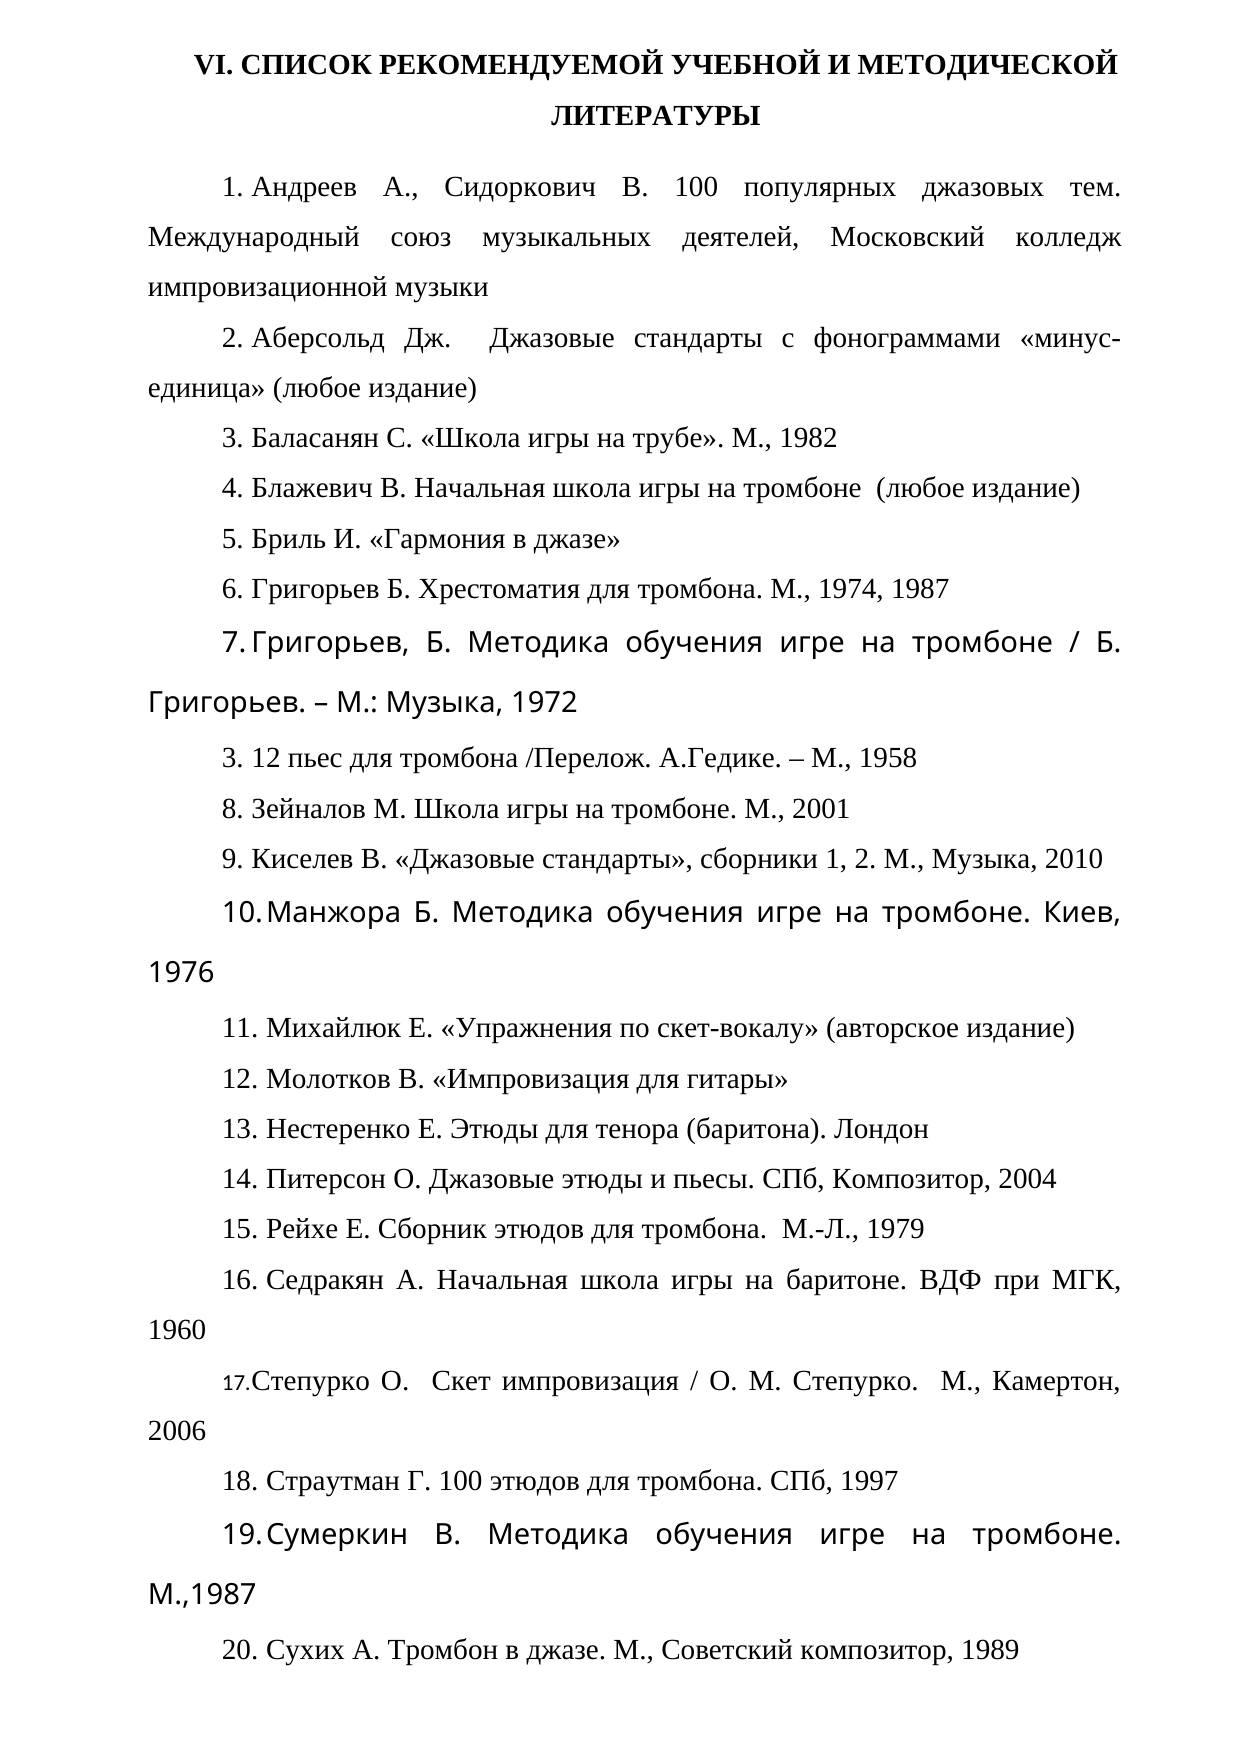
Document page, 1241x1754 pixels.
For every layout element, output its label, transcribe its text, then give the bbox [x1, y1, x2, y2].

list Бриль И. «Гармония в джазе» [148, 521, 1122, 554]
list Страутман Г. 100 этюдов для тромбона. СПб, 1997 [148, 1463, 1122, 1497]
list Сухих А. Тромбон в джазе. М., Советский композитор, 1989 [148, 1632, 1122, 1666]
list Андреев А., Сидоркович В. 100 популярных джазовых тем. Международный союз музыкальных деятелей, Московский колледж импровизационной музыки [148, 169, 1122, 303]
list Михайлюк Е. «Упражнения по скет-вокалу» (авторское издание) [148, 1010, 1122, 1044]
list Рейхе Е. Сборник этюдов для тромбона. М.-Л., 1979 [148, 1212, 1122, 1245]
list Седракян А. Начальная школа игры на баритоне. ВДФ при МГК, 1960 [148, 1262, 1122, 1346]
list Манжора Б. Методика обучения игре на тромбоне. Киев, 1976 [148, 891, 1122, 991]
list Киселев В. «Джазовые стандарты», сборники 1, 2. М., Музыка, 2010 [148, 841, 1122, 875]
list Молотков В. «Импровизация для гитары» [148, 1061, 1122, 1094]
list VI. СПИСОК РЕКОМЕНДУЕМОЙ УЧЕБНОЙ И МЕТОДИЧЕСКОЙ ЛИТЕРАТУРЫ [189, 47, 1122, 131]
list Сумеркин В. Методика обучения игре на тромбоне. М.,1987 [148, 1513, 1122, 1613]
list 12 пьес для тромбона /Перелож. А.Гедике. – М., 1958 [148, 741, 1122, 774]
list Зейналов М. Школа игры на тромбоне. М., 2001 [148, 791, 1122, 824]
list Баласанян С. «Школа игры на трубе». М., 1982 [148, 420, 1122, 454]
list Нестеренко Е. Этюды для тенора (баритона). Лондон [148, 1111, 1122, 1144]
list Григорьев, Б. Методика обучения игре на тромбоне / Б. Григорьев. – М.: Музыка, 1972 [148, 622, 1122, 721]
list Блажевич В. Начальная школа игры на тромбоне (любое издание) [148, 471, 1122, 504]
list Григорьев Б. Хрестоматия для тромбона. М., 1974, 1987 [148, 571, 1122, 605]
list Питерсон О. Джазовые этюды и пьесы. СПб, Композитор, 2004 [148, 1161, 1122, 1195]
list Аберсольд Дж. Джазовые стандарты с фонограммами «минус-единица» (любое издание) [148, 320, 1122, 403]
list Степурко О. Скет импровизация / О. М. Степурко. М., Камертон, 2006 [148, 1363, 1122, 1446]
